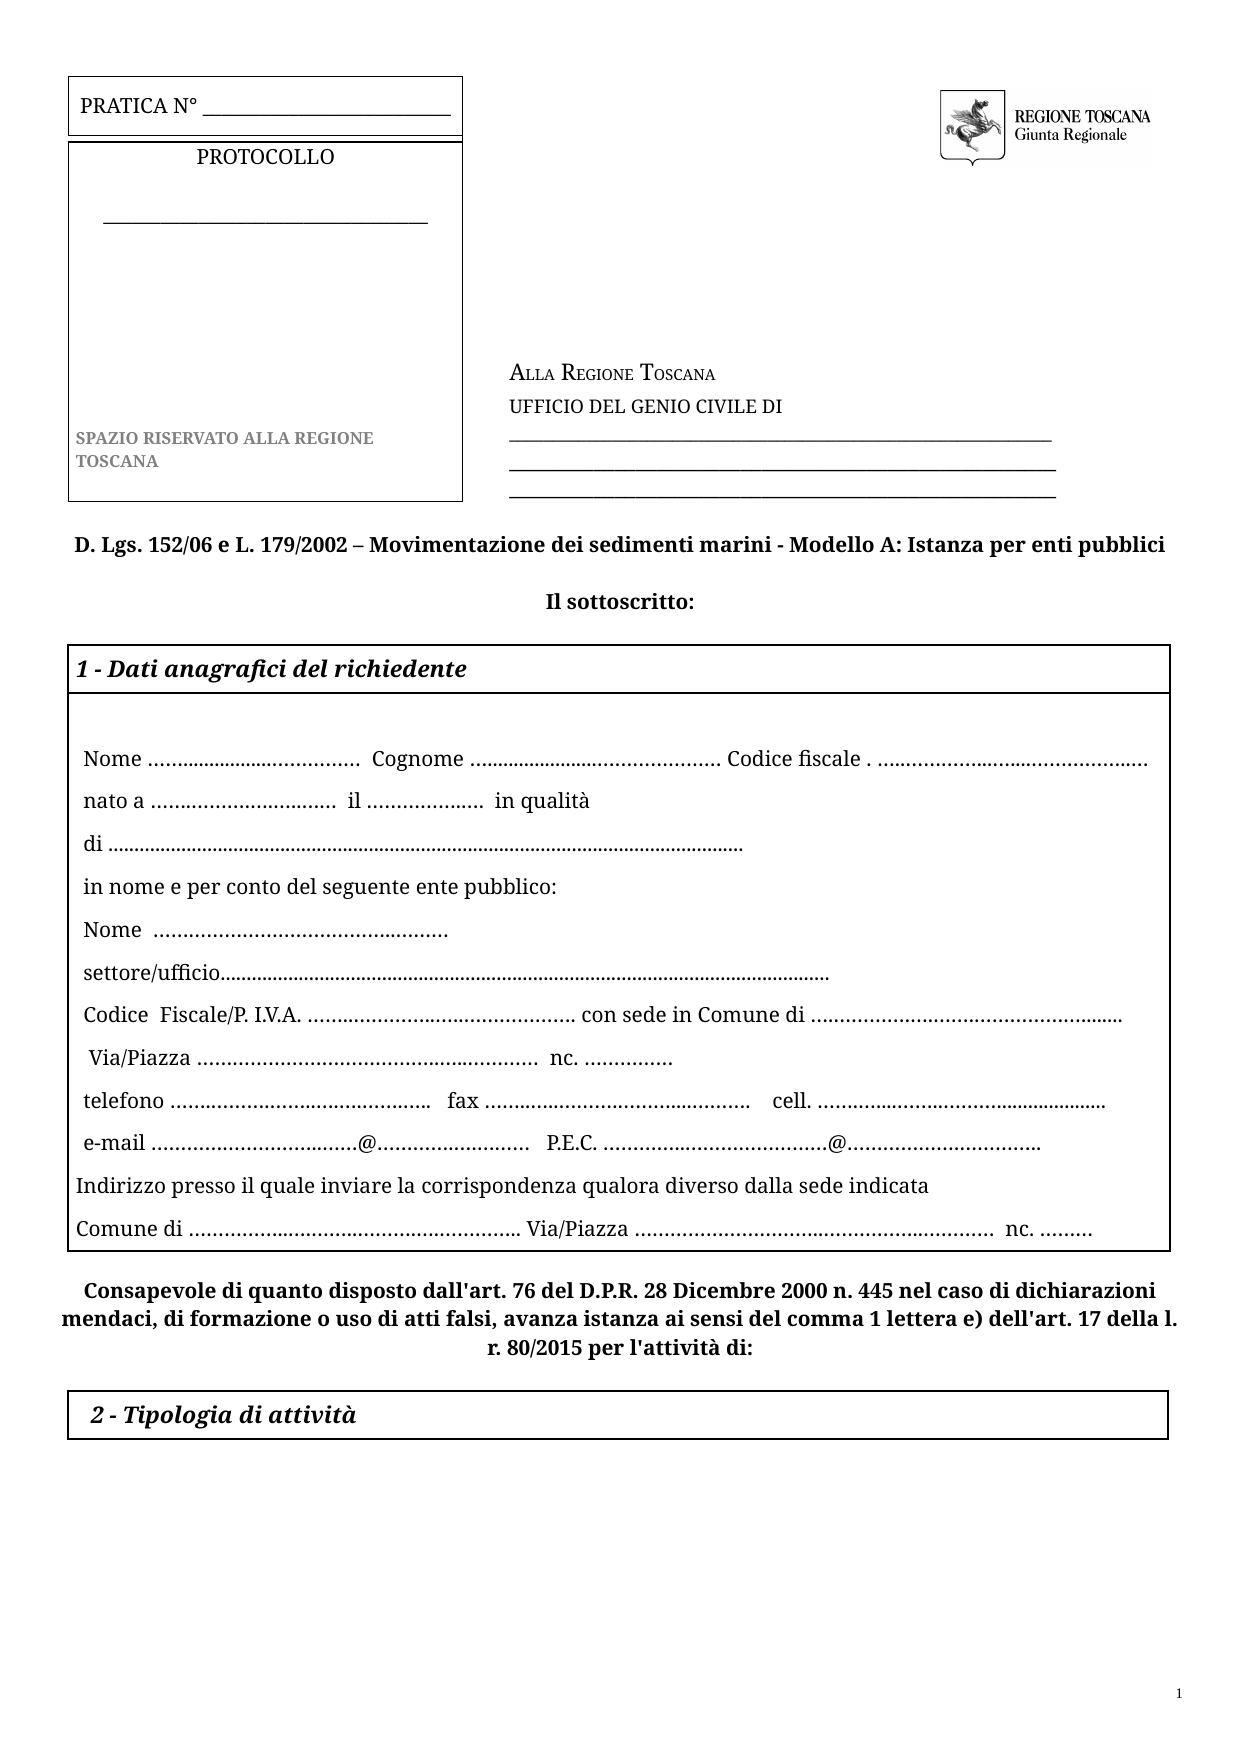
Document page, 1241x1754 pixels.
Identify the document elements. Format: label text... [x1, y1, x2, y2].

text D. Lgs. 152/06 e L. 179/2002 – Movimentazione dei sedimenti marini - Modello A: Istanza per enti pubblici [59, 530, 1181, 559]
text Consapevole di quanto disposto dall'art. 76 del D.P.R. 28 Dicembre 2000 n. 445 nel caso di dichiarazioni mendaci, di formazione o uso di atti falsi, avanza istanza ai sensi del comma 1 lettera e) dell'art. 17 della l. r. 80/2015 per l'attività di: [59, 1276, 1181, 1361]
table_cell [508, 293, 1172, 300]
table_cell Indirizzo presso il quale inviare la corrispondenza qualora diverso dalla sede indicata Comune di ……………..….……..……….….………….. Via/Piazza …………………………..……………..………… nc. ……… [69, 1164, 1169, 1250]
table_cell PROTOCOLLO __________________________________ SPAZIO RISERVATO ALLA REGIONE TOSCANA [69, 143, 462, 501]
table_header [463, 76, 508, 293]
table_header [862, 76, 1172, 293]
table_cell Alla Regione Toscana UFFICIO DEL GENIO CIVILE DI _______________________________________________________________ ____________________________________________________ ____________________________________________________ [508, 300, 1172, 501]
table_cell [68, 136, 462, 141]
table_cell Nome …………………………………..……… settore/ufficio..................................................................................................................... Codice Fiscale/P. I.V.A. ……..…………..…..………………. con sede in Comune di ….………….….…….………………........ Via/Piazza …………………………………..…..………… nc. …………… [69, 908, 1169, 1079]
table_cell in nome e per conto del seguente ente pubblico: [69, 865, 1169, 908]
table_header 2 - Tipologia di attività [69, 1392, 1167, 1438]
picture [940, 90, 1151, 167]
table_header 1 - Dati anagrafici del richiedente [69, 646, 1169, 692]
table_header PRATICA N° __________________________ [69, 77, 462, 135]
table_cell [463, 300, 508, 501]
table_cell [463, 293, 508, 300]
table_cell telefono …….……….……..….….…….….. fax ……..…..……….………....………. cell. …….…....……..………..................... e-mail ………………………..……@………….….……… P.E.C. …………..……………………@……………….………….. [69, 1079, 1169, 1164]
table_header [508, 76, 862, 293]
table_cell Nome …….................…………… Cognome ….....................………………… Codice fiscale . …..…………...…....……………..…nato a …….……….….…..…… il …………….…. in qualità di .......................................................................................................................... [69, 694, 1169, 865]
text Il sottoscritto: [59, 587, 1181, 616]
